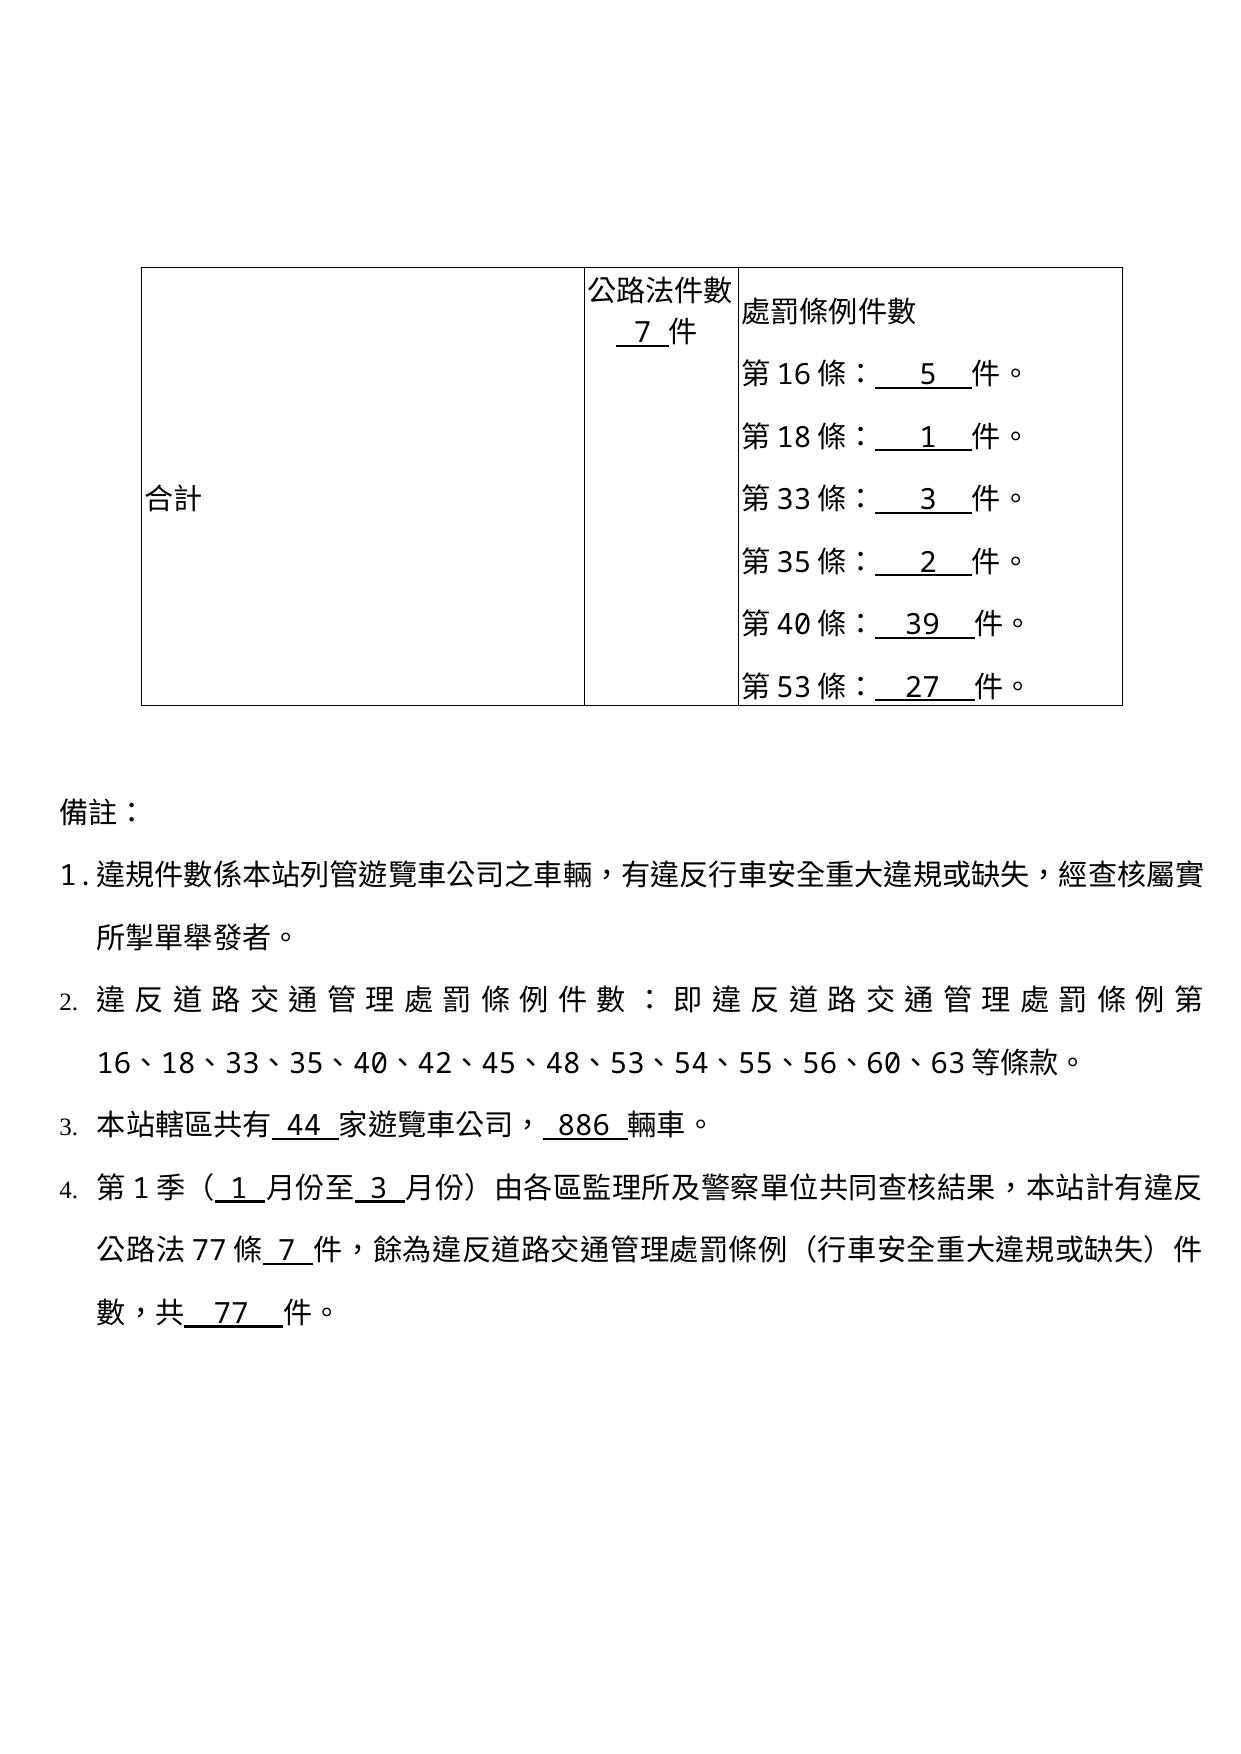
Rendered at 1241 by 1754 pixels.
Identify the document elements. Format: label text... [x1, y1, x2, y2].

text 備註： [59, 769, 1205, 831]
table_header 合計 [142, 268, 584, 705]
list 違反道路交通管理處罰條例件數：即違反道路交通管理處罰條例第16、18、33、35、40、42、45、48、53、54、55、56、60、63等條款。 [59, 956, 1205, 1081]
list 本站轄區共有 44 家遊覽車公司， 886 輛車。 [59, 1081, 1205, 1144]
list 違規件數係本站列管遊覽車公司之車輛，有違反行車安全重大違規或缺失，經查核屬實所掣單舉發者。 [59, 831, 1205, 956]
list 第1季（ 1 月份至 3 月份）由各區監理所及警察單位共同查核結果，本站計有違反公路法77條 7 件，餘為違反道路交通管理處罰條例（行車安全重大違規或缺失）件數，共 77 件。 [59, 1144, 1205, 1331]
table_header 處罰條例件數 第16條： 5 件。 第18條： 1 件。 第33條： 3 件。 第35條： 2 件。 第40條： 39 件。 第53條： 27 件。 [739, 268, 1122, 705]
table_header 公路法件數 7 件 [585, 268, 738, 705]
